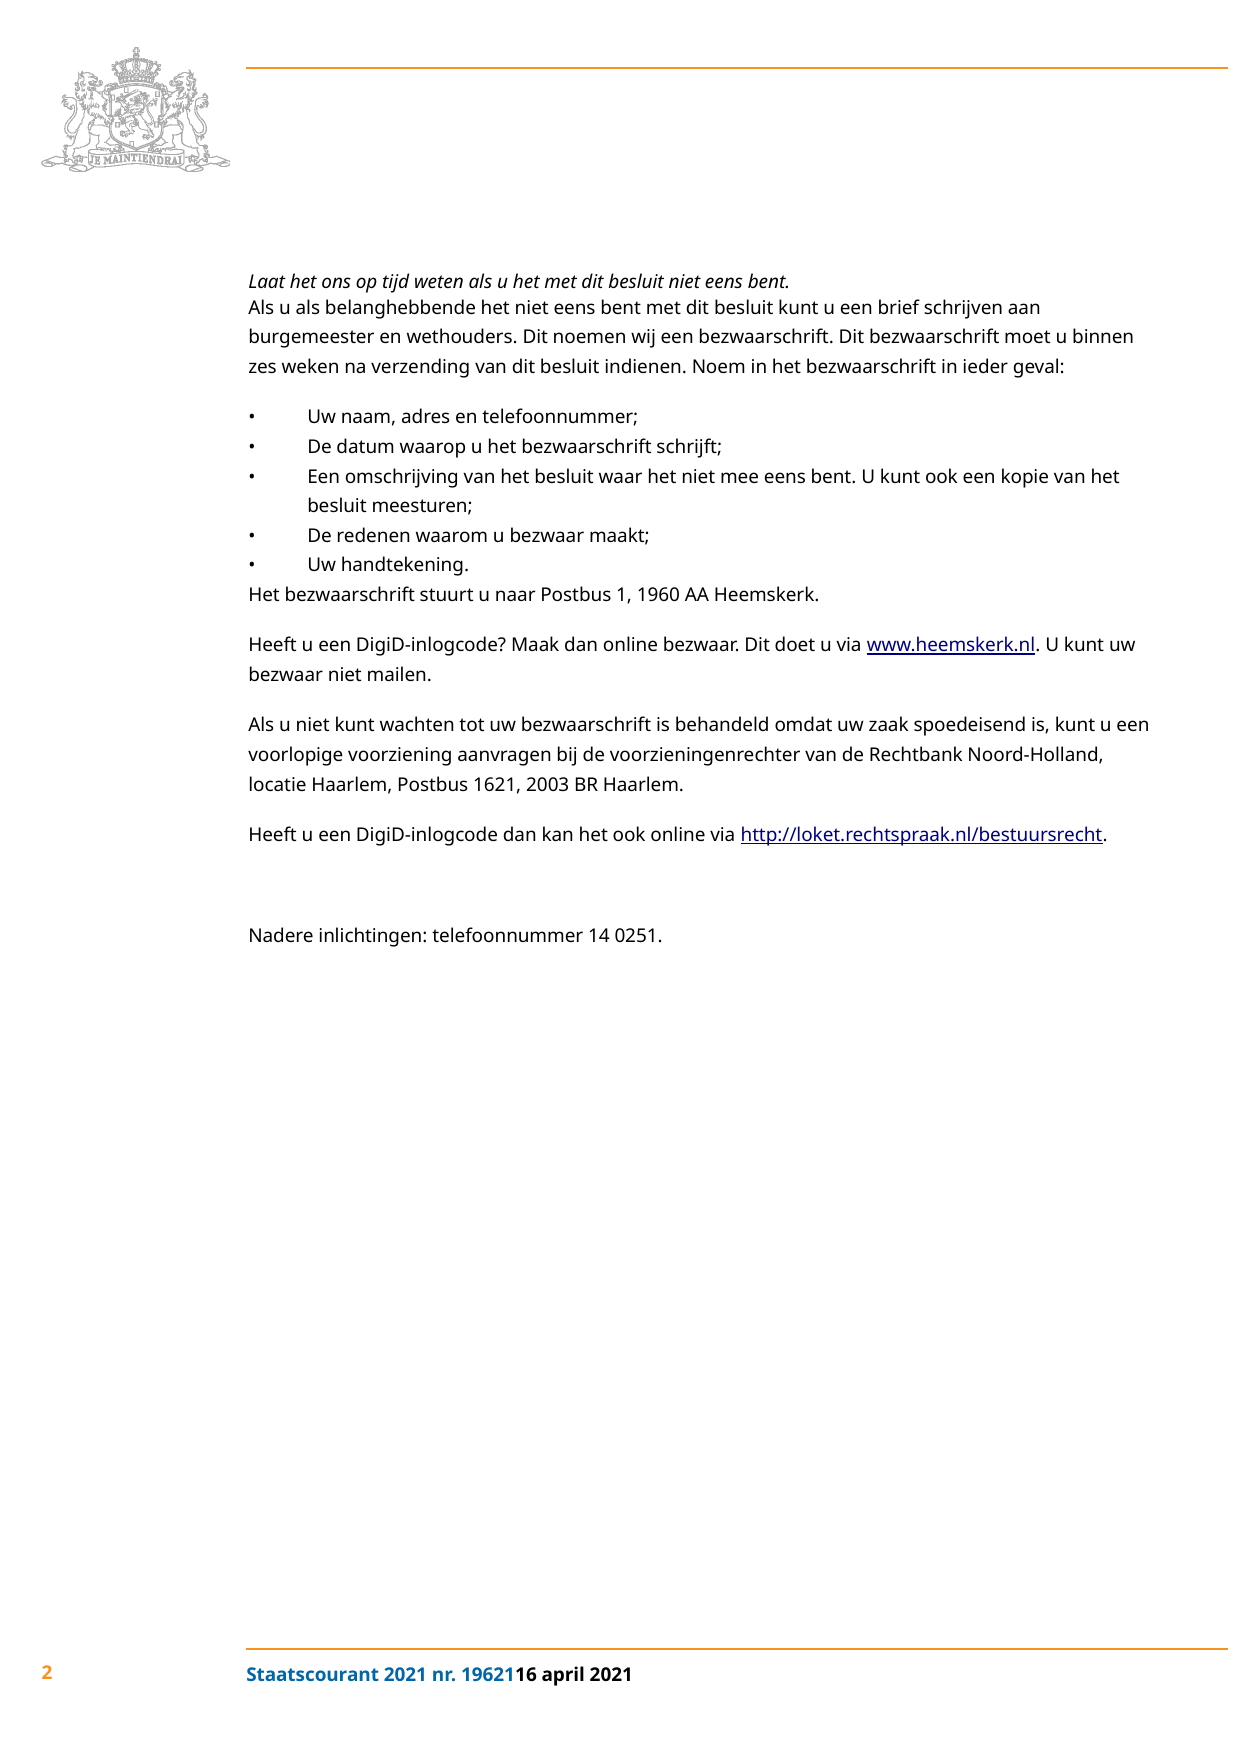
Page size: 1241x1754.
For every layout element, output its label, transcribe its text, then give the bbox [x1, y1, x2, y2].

list Een omschrijving van het besluit waar het niet mee eens bent. U kunt ook een kopie van het besluit meesturen; [248, 463, 1152, 518]
picture [41, 47, 231, 172]
text Het bezwaarschrift stuurt u naar Postbus 1, 1960 AA Heemskerk. [248, 581, 1152, 607]
list Uw naam, adres en telefoonnummer; [248, 404, 1152, 429]
list De redenen waarom u bezwaar maakt; [248, 522, 1152, 548]
text Als u als belanghebbende het niet eens bent met dit besluit kunt u een brief schrijven aan burgemeester en wethouders. Dit noemen wij een bezwaarschrift. Dit bezwaarschrift moet u binnen zes weken na verzending van dit besluit indienen. Noem in het bezwaarschrift in ieder geval: [248, 294, 1152, 379]
text Heeft u een DigiD-inlogcode? Maak dan online bezwaar. Dit doet u via www.heemskerk.nl. U kunt uw bezwaar niet mailen. [248, 632, 1152, 687]
text Nadere inlichtingen: telefoonnummer 14 0251. [248, 922, 1152, 948]
text Heeft u een DigiD-inlogcode dan kan het ook online via http://loket.rechtspraak.nl/bestuursrecht. [248, 821, 1152, 847]
text Als u niet kunt wachten tot uw bezwaarschrift is behandeld omdat uw zaak spoedeisend is, kunt u een voorlopige voorziening aanvragen bij de voorzieningenrechter van de Rechtbank Noord-Holland, locatie Haarlem, Postbus 1621, 2003 BR Haarlem. [248, 712, 1152, 796]
text Laat het ons op tijd weten als u het met dit besluit niet eens bent. [248, 268, 1152, 294]
list Uw handtekening. [248, 552, 1152, 577]
list De datum waarop u het bezwaarschrift schrijft; [248, 433, 1152, 459]
